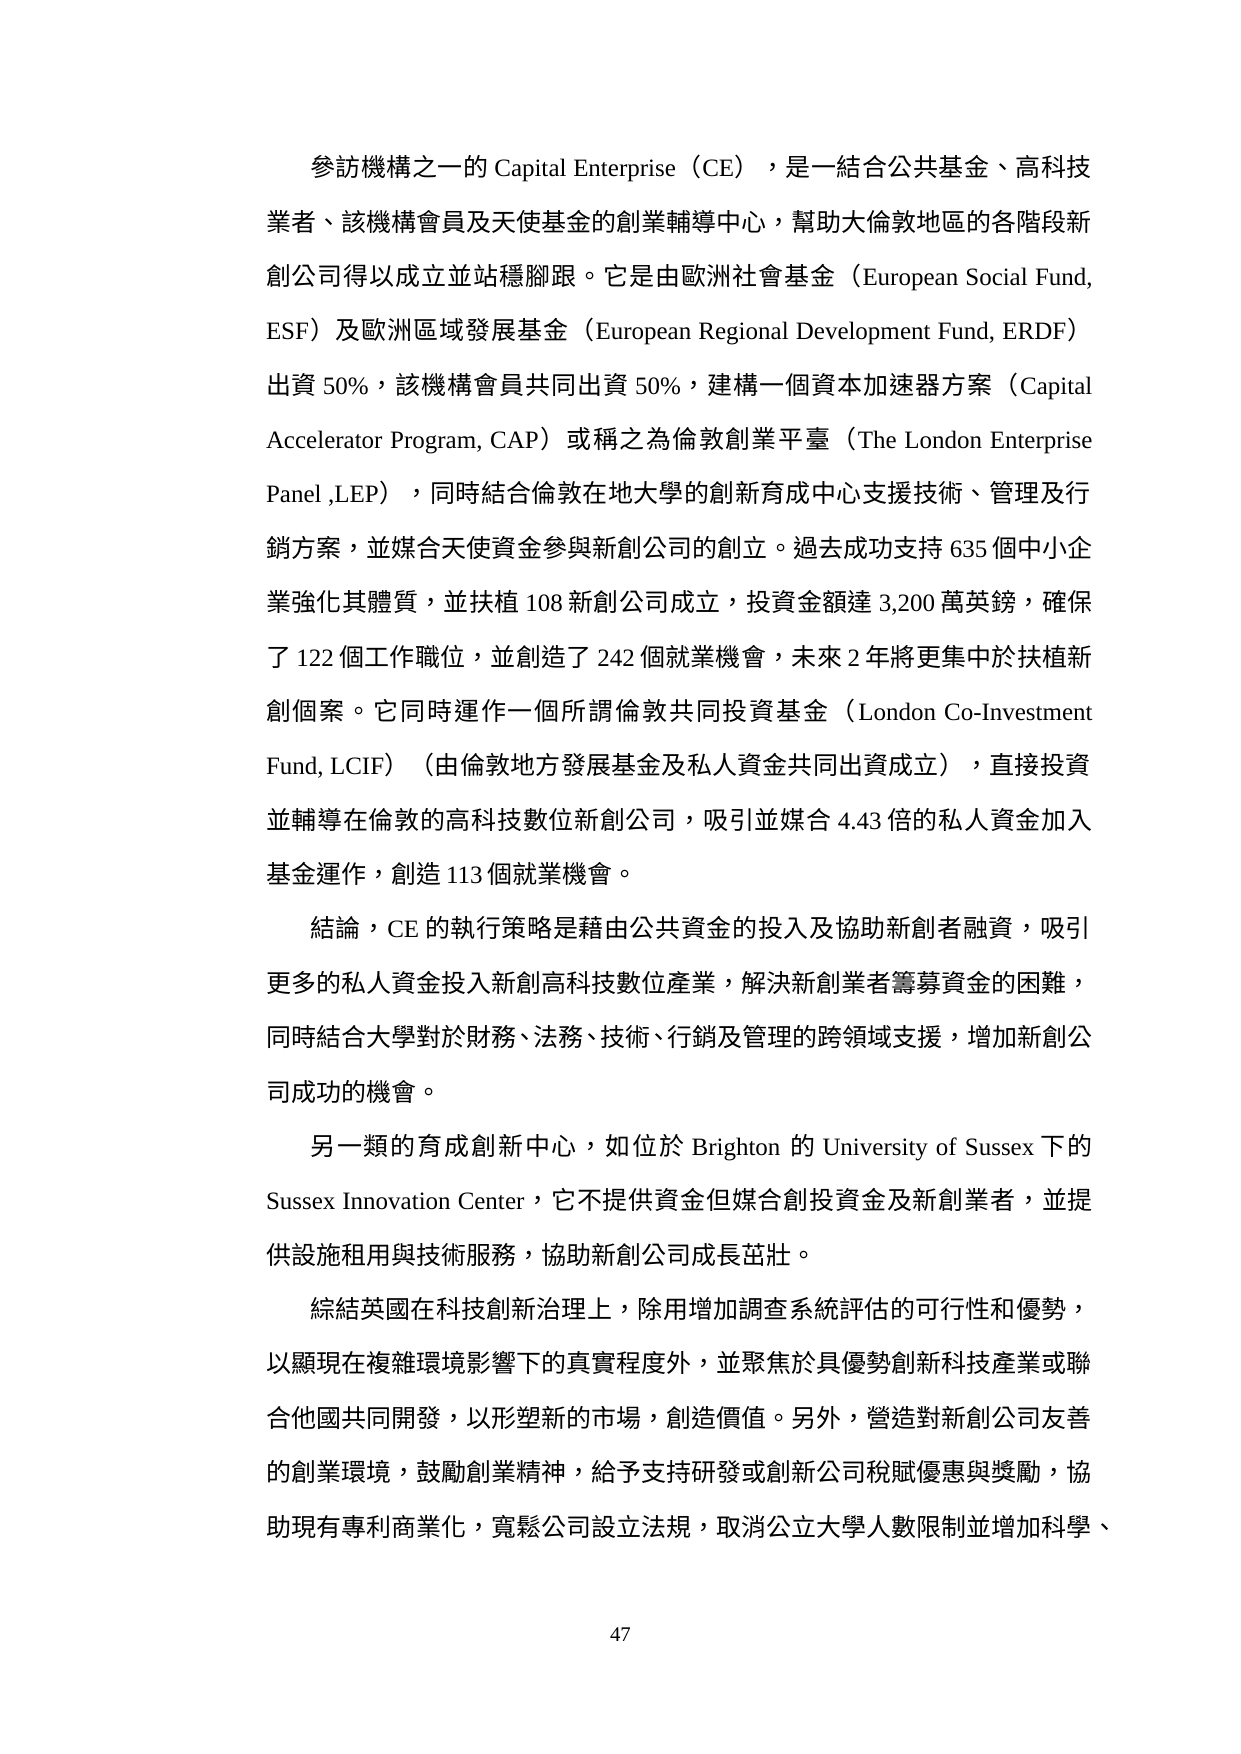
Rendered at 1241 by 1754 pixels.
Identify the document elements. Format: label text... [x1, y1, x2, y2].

text 綜結英國在科技創新治理上，除用增加調查系統評估的可行性和優勢，以顯現在複雜環境影響下的真實程度外，並聚焦於具優勢創新科技產業或聯合他國共同開發，以形塑新的市場，創造價值。另外，營造對新創公司友善的創業環境，鼓勵創業精神，給予支持研發或創新公司稅賦優惠與獎勵，協助現有專利商業化，寬鬆公司設立法規，取消公立大學人數限制並增加科學、技術、工程及數學的員額以充足科技研發人力，並結合大學支援新創公司成長，同時建構方便且自由的資金募集環境，包含群眾募資，及眾多資金充沛且勇於投資的私人創投資金。所以，如原為藝術家的Ployphotonix創辦人兼CEO Richard Kirk，有機會可以新創公司並通過多次募資，同時通過英國衛生醫療部門的評估與監督並取得資金挹注，而成功發明用於治療因糖尿病所引起黃斑部病變眼疾的醫療眼罩，估計可為英國的衛生醫療部門每年節省近10億英鎊的支出，有講者甚至指出英國應該是僅次於美國矽谷的最佳創業環境。 [266, 1289, 1092, 1543]
text 結論，CE的執行策略是藉由公共資金的投入及協助新創者融資，吸引更多的私人資金投入新創高科技數位產業，解決新創業者籌募資金的困難，同時結合大學對於財務、法務、技術、行銷及管理的跨領域支援，增加新創公司成功的機會。 [266, 909, 1092, 1108]
text 另一類的育成創新中心，如位於Brighton 的University of Sussex 下的Sussex Innovation Center，它不提供資金但媒合創投資金及新創業者，並提供設施租用與技術服務，協助新創公司成長茁壯。 [266, 1126, 1092, 1271]
text 參訪機構之一的Capital Enterprise（CE），是一結合公共基金、高科技業者、該機構會員及天使基金的創業輔導中心，幫助大倫敦地區的各階段新創公司得以成立並站穩腳跟。它是由歐洲社會基金（European Social Fund, ESF）及歐洲區域發展基金（European Regional Development Fund, ERDF）出資50%，該機構會員共同出資50%，建構一個資本加速器方案（Capital Accelerator Program, CAP）或稱之為倫敦創業平臺（The London Enterprise Panel ,LEP），同時結合倫敦在地大學的創新育成中心支援技術、管理及行銷方案，並媒合天使資金參與新創公司的創立。過去成功支持635個中小企業強化其體質，並扶植108新創公司成立，投資金額達3,200萬英鎊，確保了122個工作職位，並創造了242個就業機會，未來2年將更集中於扶植新創個案。它同時運作一個所謂倫敦共同投資基金（London Co-Investment Fund, LCIF）（由倫敦地方發展基金及私人資金共同出資成立），直接投資並輔導在倫敦的高科技數位新創公司，吸引並媒合4.43倍的私人資金加入基金運作，創造113個就業機會。 [266, 148, 1092, 891]
